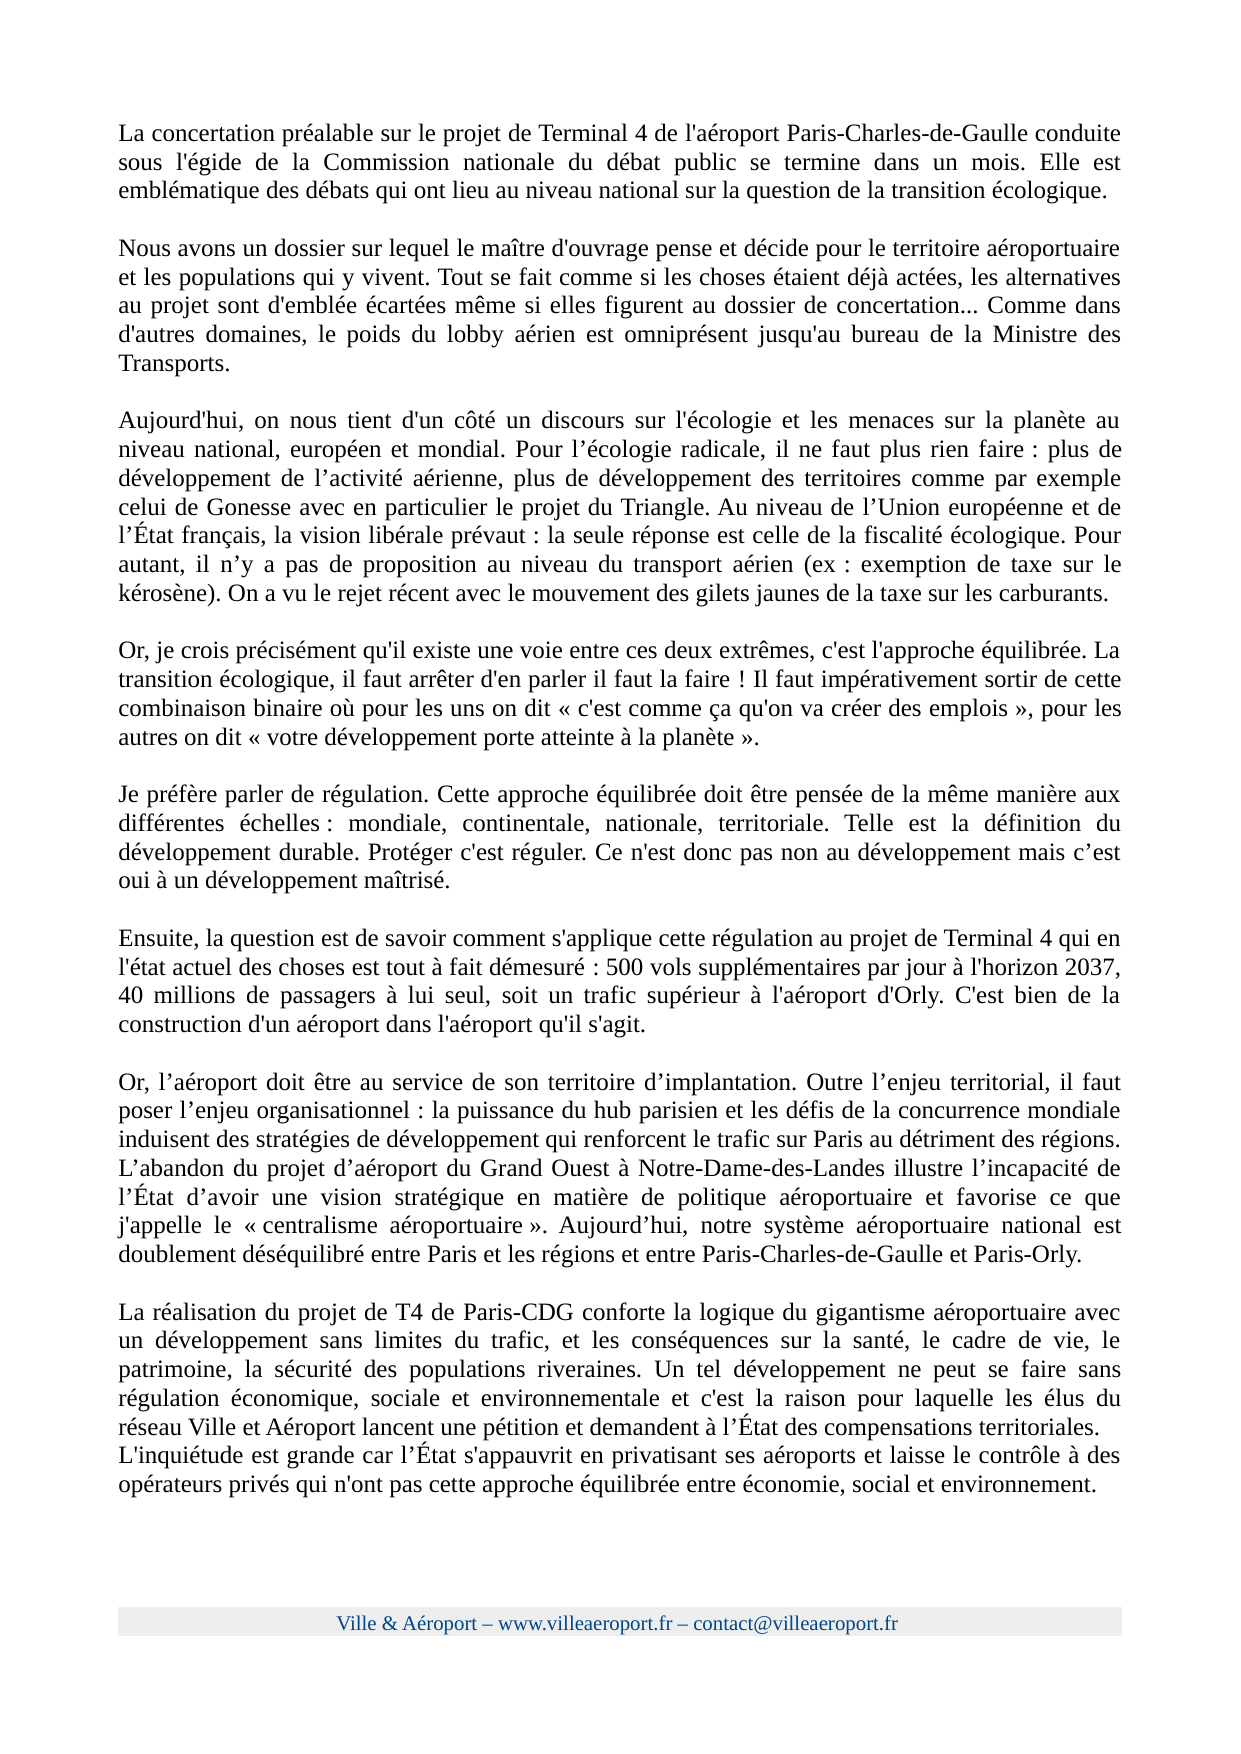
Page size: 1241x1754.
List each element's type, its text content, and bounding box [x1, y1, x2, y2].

text L'inquiétude est grande car l’État s'appauvrit en privatisant ses aéroports et laisse le contrôle à des opérateurs privés qui n'ont pas cette approche équilibrée entre économie, social et environnement. [118, 1441, 1122, 1498]
text Aujourd'hui, on nous tient d'un côté un discours sur l'écologie et les menaces sur la planète au niveau national, européen et mondial. Pour l’écologie radicale, il ne faut plus rien faire : plus de développement de l’activité aérienne, plus de développement des territoires comme par exemple celui de Gonesse avec en particulier le projet du Triangle. Au niveau de l’Union européenne et de l’État français, la vision libérale prévaut : la seule réponse est celle de la fiscalité écologique. Pour autant, il n’y a pas de proposition au niveau du transport aérien (ex : exemption de taxe sur le kérosène). On a vu le rejet récent avec le mouvement des gilets jaunes de la taxe sur les carburants. [118, 406, 1122, 607]
text La concertation préalable sur le projet de Terminal 4 de l'aéroport Paris-Charles-de-Gaulle conduite sous l'égide de la Commission nationale du débat public se termine dans un mois. Elle est emblématique des débats qui ont lieu au niveau national sur la question de la transition écologique. [118, 118, 1122, 204]
text Nous avons un dossier sur lequel le maître d'ouvrage pense et décide pour le territoire aéroportuaire et les populations qui y vivent. Tout se fait comme si les choses étaient déjà actées, les alternatives au projet sont d'emblée écartées même si elles figurent au dossier de concertation... Comme dans d'autres domaines, le poids du lobby aérien est omniprésent jusqu'au bureau de la Ministre des Transports. [118, 233, 1122, 377]
text Ensuite, la question est de savoir comment s'applique cette régulation au projet de Terminal 4 qui en l'état actuel des choses est tout à fait démesuré : 500 vols supplémentaires par jour à l'horizon 2037, 40 millions de passagers à lui seul, soit un trafic supérieur à l'aéroport d'Orly. C'est bien de la construction d'un aéroport dans l'aéroport qu'il s'agit. [118, 923, 1122, 1038]
text La réalisation du projet de T4 de Paris-CDG conforte la logique du gigantisme aéroportuaire avec un développement sans limites du trafic, et les conséquences sur la santé, le cadre de vie, le patrimoine, la sécurité des populations riveraines. Un tel développement ne peut se faire sans régulation économique, sociale et environnementale et c'est la raison pour laquelle les élus du réseau Ville et Aéroport lancent une pétition et demandent à l’État des compensations territoriales. [118, 1297, 1122, 1441]
text Or, je crois précisément qu'il existe une voie entre ces deux extrêmes, c'est l'approche équilibrée. La transition écologique, il faut arrêter d'en parler il faut la faire ! Il faut impérativement sortir de cette combinaison binaire où pour les uns on dit « c'est comme ça qu'on va créer des emplois », pour les autres on dit « votre développement porte atteinte à la planète ». [118, 636, 1122, 751]
text Or, l’aéroport doit être au service de son territoire d’implantation. Outre l’enjeu territorial, il faut poser l’enjeu organisationnel : la puissance du hub parisien et les défis de la concurrence mondiale induisent des stratégies de développement qui renforcent le trafic sur Paris au détriment des régions. L’abandon du projet d’aéroport du Grand Ouest à Notre-Dame-des-Landes illustre l’incapacité de l’État d’avoir une vision stratégique en matière de politique aéroportuaire et favorise ce que j'appelle le « centralisme aéroportuaire ». Aujourd’hui, notre système aéroportuaire national est doublement déséquilibré entre Paris et les régions et entre Paris-Charles-de-Gaulle et Paris-Orly. [118, 1067, 1122, 1268]
text Je préfère parler de régulation. Cette approche équilibrée doit être pensée de la même manière aux différentes échelles : mondiale, continentale, nationale, territoriale. Telle est la définition du développement durable. Protéger c'est réguler. Ce n'est donc pas non au développement mais c’est oui à un développement maîtrisé. [118, 779, 1122, 894]
